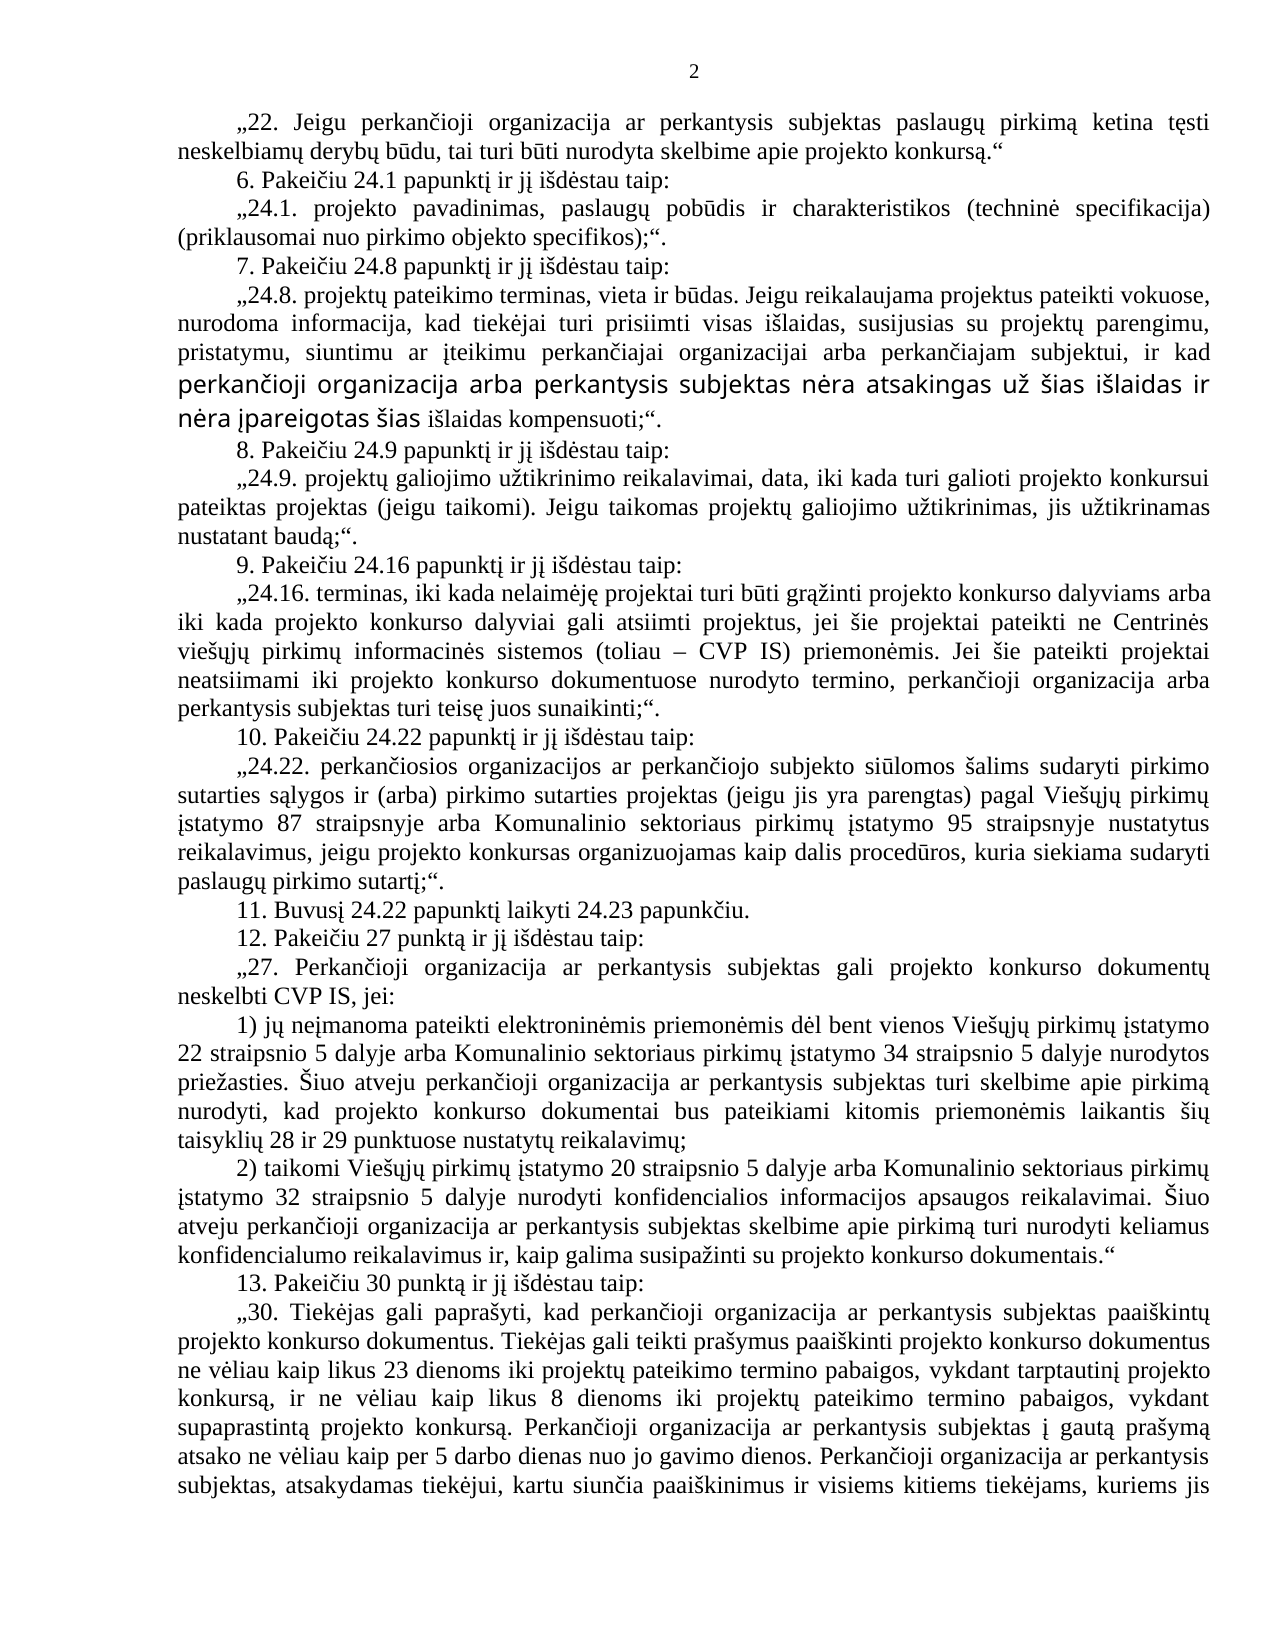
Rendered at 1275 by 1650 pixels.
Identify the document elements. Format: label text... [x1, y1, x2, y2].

text 9. Pakeičiu 24.16 papunktį ir jį išdėstau taip: [177, 550, 1211, 578]
text „24.1. projekto pavadinimas, paslaugų pobūdis ir charakteristikos (techninė specifikacija) (priklausomai nuo pirkimo objekto specifikos);“. [177, 193, 1211, 251]
text 13. Pakeičiu 30 punktą ir jį išdėstau taip: [177, 1268, 1211, 1297]
text „27. Perkančioji organizacija ar perkantysis subjektas gali projekto konkurso dokumentų neskelbti CVP IS, jei: [177, 952, 1211, 1010]
text „22. Jeigu perkančioji organizacija ar perkantysis subjektas paslaugų pirkimą ketina tęsti neskelbiamų derybų būdu, tai turi būti nurodyta skelbime apie projekto konkursą.“ [177, 107, 1211, 165]
text 10. Pakeičiu 24.22 papunktį ir jį išdėstau taip: [177, 722, 1211, 751]
text „24.9. projektų galiojimo užtikrinimo reikalavimai, data, iki kada turi galioti projekto konkursui pateiktas projektas (jeigu taikomi). Jeigu taikomas projektų galiojimo užtikrinimas, jis užtikrinamas nustatant baudą;“. [177, 463, 1211, 550]
text 1) jų neįmanoma pateikti elektroninėmis priemonėmis dėl bent vienos Viešųjų pirkimų įstatymo 22 straipsnio 5 dalyje arba Komunalinio sektoriaus pirkimų įstatymo 34 straipsnio 5 dalyje nurodytos priežasties. Šiuo atveju perkančioji organizacija ar perkantysis subjektas turi skelbime apie pirkimą nurodyti, kad projekto konkurso dokumentai bus pateikiami kitomis priemonėmis laikantis šių taisyklių 28 ir 29 punktuose nustatytų reikalavimų; [177, 1010, 1211, 1153]
text „24.22. perkančiosios organizacijos ar perkančiojo subjekto siūlomos šalims sudaryti pirkimo sutarties sąlygos ir (arba) pirkimo sutarties projektas (jeigu jis yra parengtas) pagal Viešųjų pirkimų įstatymo 87 straipsnyje arba Komunalinio sektoriaus pirkimų įstatymo 95 straipsnyje nustatytus reikalavimus, jeigu projekto konkursas organizuojamas kaip dalis procedūros, kuria siekiama sudaryti paslaugų pirkimo sutartį;“. [177, 751, 1211, 895]
text „24.16. terminas, iki kada nelaimėję projektai turi būti grąžinti projekto konkurso dalyviams arba iki kada projekto konkurso dalyviai gali atsiimti projektus, jei šie projektai pateikti ne Centrinės viešųjų pirkimų informacinės sistemos (toliau – CVP IS) priemonėmis. Jei šie pateikti projektai neatsiimami iki projekto konkurso dokumentuose nurodyto termino, perkančioji organizacija arba perkantysis subjektas turi teisę juos sunaikinti;“. [177, 578, 1211, 722]
text 7. Pakeičiu 24.8 papunktį ir jį išdėstau taip: [177, 251, 1211, 280]
text 8. Pakeičiu 24.9 papunktį ir jį išdėstau taip: [177, 435, 1211, 463]
text 11. Buvusį 24.22 papunktį laikyti 24.23 papunkčiu. [177, 895, 1211, 923]
text „24.8. projektų pateikimo terminas, vieta ir būdas. Jeigu reikalaujama projektus pateikti vokuose, nurodoma informacija, kad tiekėjai turi prisiimti visas išlaidas, susijusias su projektų parengimu, pristatymu, siuntimu ar įteikimu perkančiajai organizacijai arba perkančiajam subjektui, ir kad perkančioji organizacija arba perkantysis subjektas nėra atsakingas už šias išlaidas ir nėra įpareigotas šias išlaidas kompensuoti;“. [177, 280, 1211, 435]
text 2) taikomi Viešųjų pirkimų įstatymo 20 straipsnio 5 dalyje arba Komunalinio sektoriaus pirkimų įstatymo 32 straipsnio 5 dalyje nurodyti konfidencialios informacijos apsaugos reikalavimai. Šiuo atveju perkančioji organizacija ar perkantysis subjektas skelbime apie pirkimą turi nurodyti keliamus konfidencialumo reikalavimus ir, kaip galima susipažinti su projekto konkurso dokumentais.“ [177, 1153, 1211, 1268]
text 6. Pakeičiu 24.1 papunktį ir jį išdėstau taip: [177, 165, 1211, 193]
text 12. Pakeičiu 27 punktą ir jį išdėstau taip: [177, 923, 1211, 952]
text „30. Tiekėjas gali paprašyti, kad perkančioji organizacija ar perkantysis subjektas paaiškintų projekto konkurso dokumentus. Tiekėjas gali teikti prašymus paaiškinti projekto konkurso dokumentus ne vėliau kaip likus 23 dienoms iki projektų pateikimo termino pabaigos, vykdant tarptautinį projekto konkursą, ir ne vėliau kaip likus 8 dienoms iki projektų pateikimo termino pabaigos, vykdant supaprastintą projekto konkursą. Perkančioji organizacija ar perkantysis subjektas į gautą prašymą atsako ne vėliau kaip per 5 darbo dienas nuo jo gavimo dienos. Perkančioji organizacija ar perkantysis subjektas, atsakydamas tiekėjui, kartu siunčia paaiškinimus ir visiems kitiems tiekėjams, kuriems jis [177, 1297, 1211, 1498]
